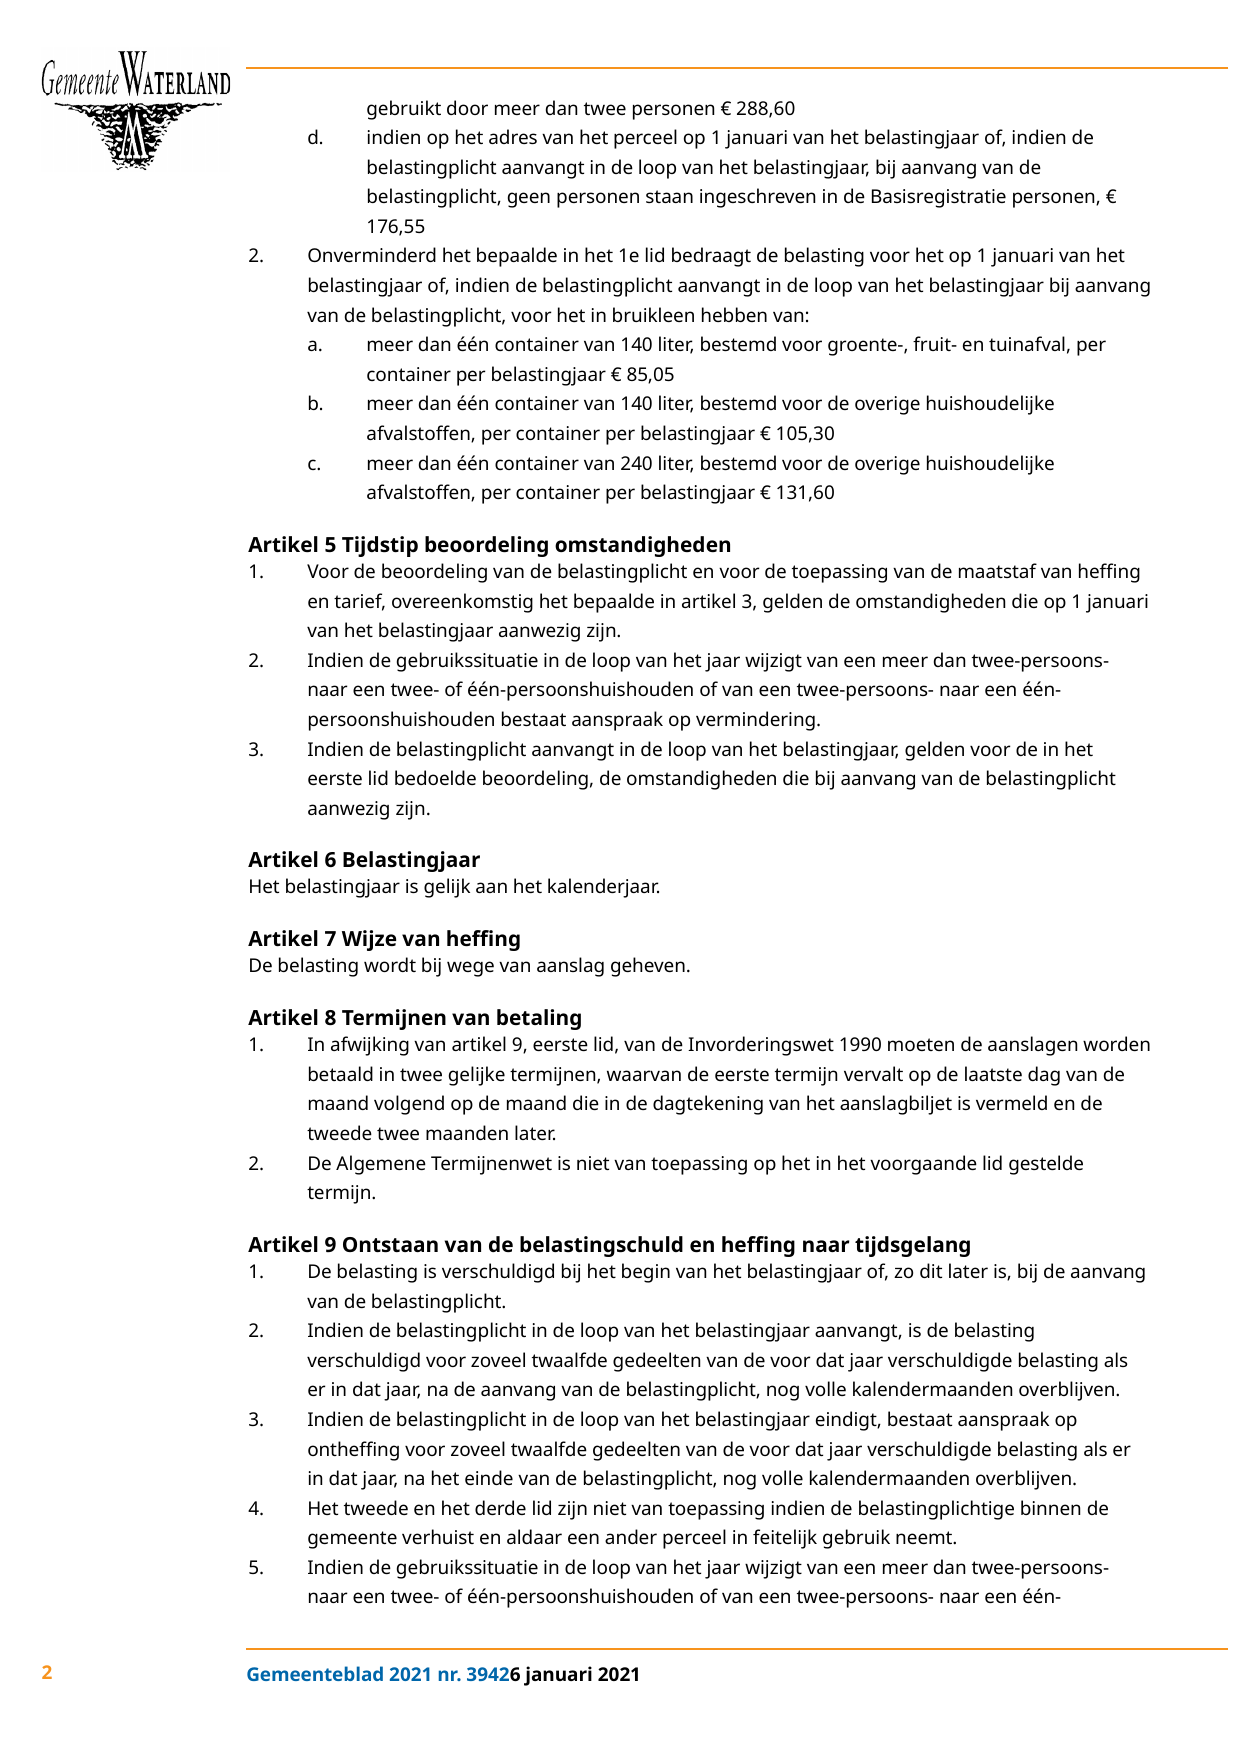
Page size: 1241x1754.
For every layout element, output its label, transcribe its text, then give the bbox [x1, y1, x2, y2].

list Indien de belastingplicht in de loop van het belastingjaar aanvangt, is de belasting verschuldigd voor zoveel twaalfde gedeelten van de voor dat jaar verschuldigde belasting als er in dat jaar, na de aanvang van de belastingplicht, nog volle kalendermaanden overblijven. [248, 1317, 1152, 1402]
text Artikel 7 Wijze van heffing [248, 924, 1152, 953]
text Artikel 6 Belastingjaar [248, 845, 1152, 874]
list meer dan één container van 140 liter, bestemd voor de overige huishoudelijke afvalstoffen, per container per belastingjaar € 105,30 [307, 391, 1152, 446]
list gebruikt door meer dan twee personen € 288,60 [307, 95, 1152, 121]
list meer dan één container van 240 liter, bestemd voor de overige huishoudelijke afvalstoffen, per container per belastingjaar € 131,60 [307, 450, 1152, 505]
text De belasting wordt bij wege van aanslag geheven. [248, 953, 1152, 978]
list Onverminderd het bepaalde in het 1e lid bedraagt de belasting voor het op 1 januari van het belastingjaar of, indien de belastingplicht aanvangt in de loop van het belastingjaar bij aanvang van de belastingplicht, voor het in bruikleen hebben van: [248, 243, 1152, 328]
picture [41, 47, 231, 172]
text Artikel 9 Ontstaan van de belastingschuld en heffing naar tijdsgelang [248, 1230, 1152, 1258]
list indien op het adres van het perceel op 1 januari van het belastingjaar of, indien de belastingplicht aanvangt in de loop van het belastingjaar, bij aanvang van de belastingplicht, geen personen staan ingeschreven in de Basisregistratie personen, € 176,55 [307, 124, 1152, 239]
list Indien de belastingplicht aanvangt in de loop van het belastingjaar, gelden voor de in het eerste lid bedoelde beoordeling, de omstandigheden die bij aanvang van de belastingplicht aanwezig zijn. [248, 736, 1152, 821]
list Indien de gebruikssituatie in de loop van het jaar wijzigt van een meer dan twee-persoons- naar een twee- of één-persoonshuishouden of van een twee-persoons- naar een één- [248, 1554, 1152, 1609]
list De belasting is verschuldigd bij het begin van het belastingjaar of, zo dit later is, bij de aanvang van de belastingplicht. [248, 1258, 1152, 1313]
list Indien de belastingplicht in de loop van het belastingjaar eindigt, bestaat aanspraak op ontheffing voor zoveel twaalfde gedeelten van de voor dat jaar verschuldigde belasting als er in dat jaar, na het einde van de belastingplicht, nog volle kalendermaanden overblijven. [248, 1406, 1152, 1491]
list Indien de gebruikssituatie in de loop van het jaar wijzigt van een meer dan twee-persoons- naar een twee- of één-persoonshuishouden of van een twee-persoons- naar een één-persoonshuishouden bestaat aanspraak op vermindering. [248, 647, 1152, 732]
list De Algemene Termijnenwet is niet van toepassing op het in het voorgaande lid gestelde termijn. [248, 1150, 1152, 1205]
list Het tweede en het derde lid zijn niet van toepassing indien de belastingplichtige binnen de gemeente verhuist en aldaar een ander perceel in feitelijk gebruik neemt. [248, 1495, 1152, 1550]
text Artikel 8 Termijnen van betaling [248, 1003, 1152, 1031]
list Voor de beoordeling van de belastingplicht en voor de toepassing van de maatstaf van heffing en tarief, overeenkomstig het bepaalde in artikel 3, gelden de omstandigheden die op 1 januari van het belastingjaar aanwezig zijn. [248, 558, 1152, 643]
list In afwijking van artikel 9, eerste lid, van de Invorderingswet 1990 moeten de aanslagen worden betaald in twee gelijke termijnen, waarvan de eerste termijn vervalt op de laatste dag van de maand volgend op de maand die in de dagtekening van het aanslagbiljet is vermeld en de tweede twee maanden later. [248, 1031, 1152, 1146]
text Artikel 5 Tijdstip beoordeling omstandigheden [248, 530, 1152, 558]
text Het belastingjaar is gelijk aan het kalenderjaar. [248, 874, 1152, 899]
list meer dan één container van 140 liter, bestemd voor groente-, fruit- en tuinafval, per container per belastingjaar € 85,05 [307, 331, 1152, 387]
